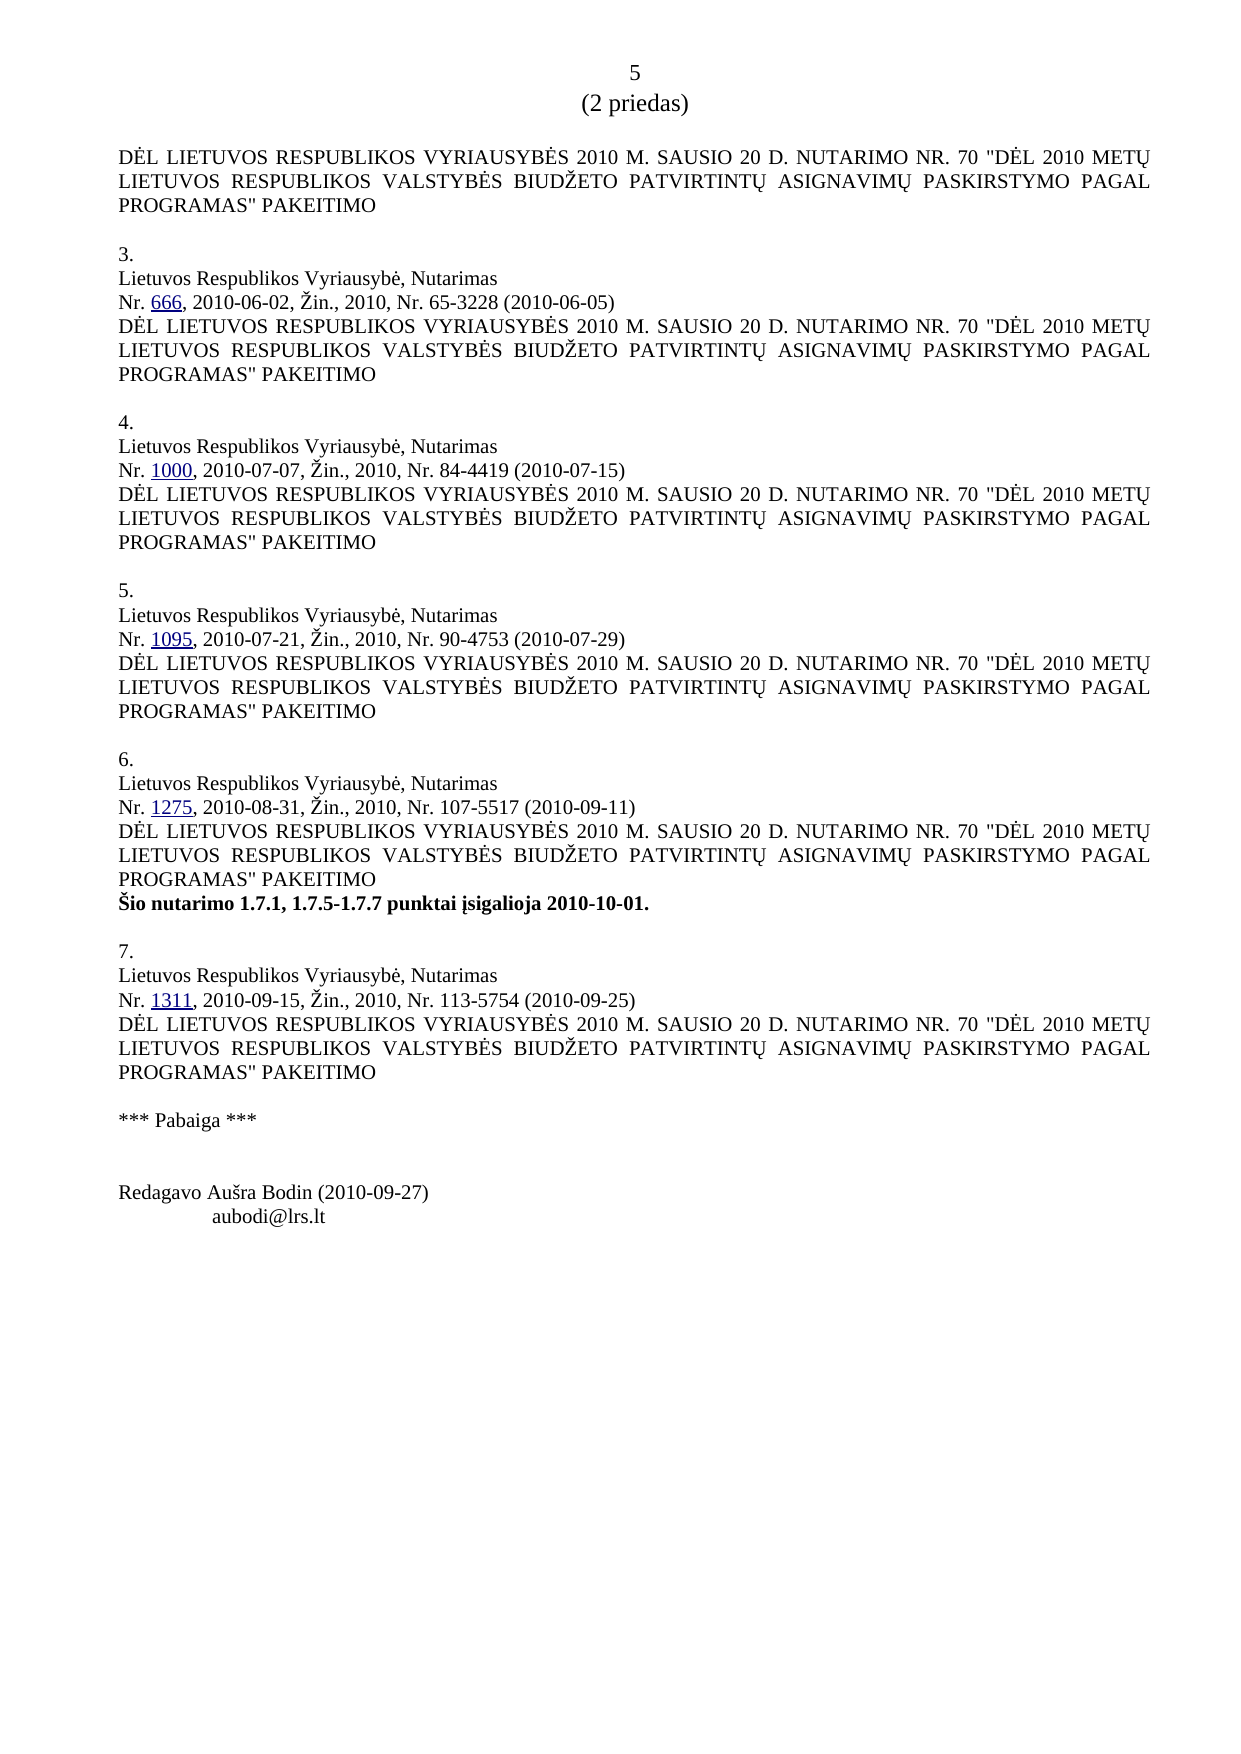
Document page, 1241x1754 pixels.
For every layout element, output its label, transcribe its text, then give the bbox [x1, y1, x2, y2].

text Lietuvos Respublikos Vyriausybė, Nutarimas [118, 266, 1152, 290]
text 4. [118, 410, 1152, 434]
text Lietuvos Respublikos Vyriausybė, Nutarimas [118, 771, 1152, 795]
text Nr. 1000, 2010-07-07, Žin., 2010, Nr. 84-4419 (2010-07-15) [118, 458, 1152, 482]
text 3. [118, 242, 1152, 266]
text 5. [118, 578, 1152, 602]
text DĖL LIETUVOS RESPUBLIKOS VYRIAUSYBĖS 2010 M. SAUSIO 20 D. NUTARIMO NR. 70 "DĖL 2010 METŲ LIETUVOS RESPUBLIKOS VALSTYBĖS BIUDŽETO PATVIRTINTŲ ASIGNAVIMŲ PASKIRSTYMO PAGAL PROGRAMAS" PAKEITIMO [118, 145, 1152, 217]
text DĖL LIETUVOS RESPUBLIKOS VYRIAUSYBĖS 2010 M. SAUSIO 20 D. NUTARIMO NR. 70 "DĖL 2010 METŲ LIETUVOS RESPUBLIKOS VALSTYBĖS BIUDŽETO PATVIRTINTŲ ASIGNAVIMŲ PASKIRSTYMO PAGAL PROGRAMAS" PAKEITIMO [118, 482, 1152, 554]
text 6. [118, 747, 1152, 771]
text DĖL LIETUVOS RESPUBLIKOS VYRIAUSYBĖS 2010 M. SAUSIO 20 D. NUTARIMO NR. 70 "DĖL 2010 METŲ LIETUVOS RESPUBLIKOS VALSTYBĖS BIUDŽETO PATVIRTINTŲ ASIGNAVIMŲ PASKIRSTYMO PAGAL PROGRAMAS" PAKEITIMO [118, 314, 1152, 386]
text Redagavo Aušra Bodin (2010-09-27) [118, 1180, 1152, 1204]
text Nr. 1095, 2010-07-21, Žin., 2010, Nr. 90-4753 (2010-07-29) [118, 627, 1152, 651]
text DĖL LIETUVOS RESPUBLIKOS VYRIAUSYBĖS 2010 M. SAUSIO 20 D. NUTARIMO NR. 70 "DĖL 2010 METŲ LIETUVOS RESPUBLIKOS VALSTYBĖS BIUDŽETO PATVIRTINTŲ ASIGNAVIMŲ PASKIRSTYMO PAGAL PROGRAMAS" PAKEITIMO [118, 819, 1152, 891]
text Lietuvos Respublikos Vyriausybė, Nutarimas [118, 963, 1152, 987]
text aubodi@lrs.lt [118, 1204, 1152, 1228]
text Šio nutarimo 1.7.1, 1.7.5-1.7.7 punktai įsigalioja 2010-10-01. [118, 891, 1152, 915]
text DĖL LIETUVOS RESPUBLIKOS VYRIAUSYBĖS 2010 M. SAUSIO 20 D. NUTARIMO NR. 70 "DĖL 2010 METŲ LIETUVOS RESPUBLIKOS VALSTYBĖS BIUDŽETO PATVIRTINTŲ ASIGNAVIMŲ PASKIRSTYMO PAGAL PROGRAMAS" PAKEITIMO [118, 651, 1152, 723]
text Nr. 1311, 2010-09-15, Žin., 2010, Nr. 113-5754 (2010-09-25) [118, 987, 1152, 1012]
text Lietuvos Respublikos Vyriausybė, Nutarimas [118, 434, 1152, 458]
text *** Pabaiga *** [118, 1108, 1152, 1132]
text Nr. 1275, 2010-08-31, Žin., 2010, Nr. 107-5517 (2010-09-11) [118, 795, 1152, 819]
text Nr. 666, 2010-06-02, Žin., 2010, Nr. 65-3228 (2010-06-05) [118, 290, 1152, 314]
text Lietuvos Respublikos Vyriausybė, Nutarimas [118, 602, 1152, 627]
text DĖL LIETUVOS RESPUBLIKOS VYRIAUSYBĖS 2010 M. SAUSIO 20 D. NUTARIMO NR. 70 "DĖL 2010 METŲ LIETUVOS RESPUBLIKOS VALSTYBĖS BIUDŽETO PATVIRTINTŲ ASIGNAVIMŲ PASKIRSTYMO PAGAL PROGRAMAS" PAKEITIMO [118, 1012, 1152, 1084]
text 7. [118, 939, 1152, 963]
